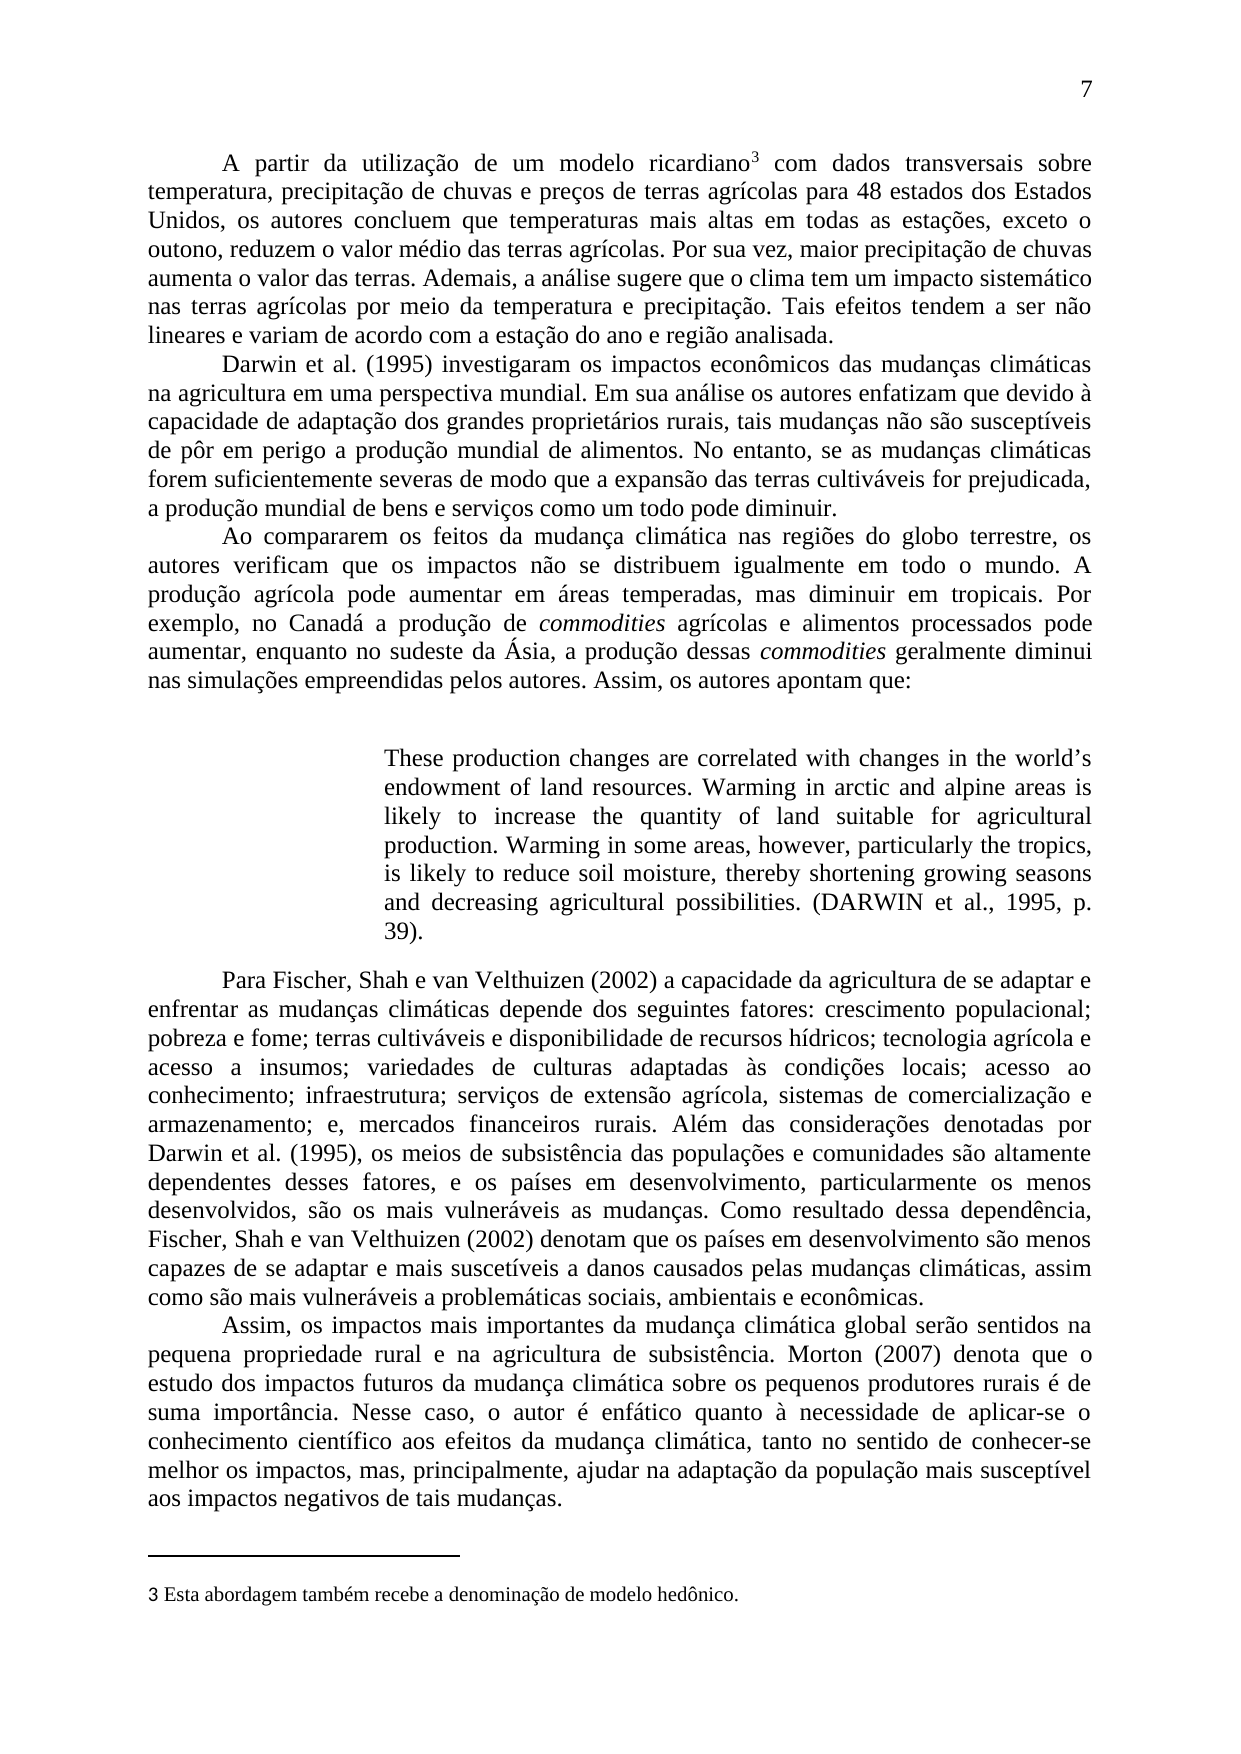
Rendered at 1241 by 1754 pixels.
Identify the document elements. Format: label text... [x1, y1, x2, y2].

text These production changes are correlated with changes in the world’s endowment of land resources. Warming in arctic and alpine areas is likely to increase the quantity of land suitable for agricultural production. Warming in some areas, however, particularly the tropics, is likely to reduce soil moisture, thereby shortening growing seasons and decreasing agricultural possibilities. (DARWIN et al., 1995, p. 39). [384, 743, 1092, 945]
text Darwin et al. (1995) investigaram os impactos econômicos das mudanças climáticas na agricultura em uma perspectiva mundial. Em sua análise os autores enfatizam que devido à capacidade de adaptação dos grandes proprietários rurais, tais mudanças não são susceptíveis de pôr em perigo a produção mundial de alimentos. No entanto, se as mudanças climáticas forem suficientemente severas de modo que a expansão das terras cultiváveis for prejudicada, a produção mundial de bens e serviços como um todo pode diminuir. [148, 349, 1092, 521]
text Para Fischer, Shah e van Velthuizen (2002) a capacidade da agricultura de se adaptar e enfrentar as mudanças climáticas depende dos seguintes fatores: crescimento populacional; pobreza e fome; terras cultiváveis e disponibilidade de recursos hídricos; tecnologia agrícola e acesso a insumos; variedades de culturas adaptadas às condições locais; acesso ao conhecimento; infraestrutura; serviços de extensão agrícola, sistemas de comercialização e armazenamento; e, mercados financeiros rurais. Além das considerações denotadas por Darwin et al. (1995), os meios de subsistência das populações e comunidades são altamente dependentes desses fatores, e os países em desenvolvimento, particularmente os menos desenvolvidos, são os mais vulneráveis as mudanças. Como resultado dessa dependência, Fischer, Shah e van Velthuizen (2002) denotam que os países em desenvolvimento são menos capazes de se adaptar e mais suscetíveis a danos causados pelas mudanças climáticas, assim como são mais vulneráveis a problemáticas sociais, ambientais e econômicas. [148, 966, 1092, 1311]
text Assim, os impactos mais importantes da mudança climática global serão sentidos na pequena propriedade rural e na agricultura de subsistência. Morton (2007) denota que o estudo dos impactos futuros da mudança climática sobre os pequenos produtores rurais é de suma importância. Nesse caso, o autor é enfático quanto à necessidade de aplicar-se o conhecimento científico aos efeitos da mudança climática, tanto no sentido de conhecer-se melhor os impactos, mas, principalmente, ajudar na adaptação da população mais susceptível aos impactos negativos de tais mudanças. [148, 1311, 1092, 1512]
text A partir da utilização de um modelo ricardiano com dados transversais sobre temperatura, precipitação de chuvas e preços de terras agrícolas para 48 estados dos Estados Unidos, os autores concluem que temperaturas mais altas em todas as estações, exceto o outono, reduzem o valor médio das terras agrícolas. Por sua vez, maior precipitação de chuvas aumenta o valor das terras. Ademais, a análise sugere que o clima tem um impacto sistemático nas terras agrícolas por meio da temperatura e precipitação. Tais efeitos tendem a ser não lineares e variam de acordo com a estação do ano e região analisada. [148, 148, 1092, 349]
text Esta abordagem também recebe a denominação de modelo hedônico. [148, 1581, 1092, 1606]
text Ao compararem os feitos da mudança climática nas regiões do globo terrestre, os autores verificam que os impactos não se distribuem igualmente em todo o mundo. A produção agrícola pode aumentar em áreas temperadas, mas diminuir em tropicais. Por exemplo, no Canadá a produção de commodities agrícolas e alimentos processados ​​pode aumentar, enquanto no sudeste da Ásia, a produção dessas commodities geralmente diminui nas simulações empreendidas pelos autores. Assim, os autores apontam que: [148, 521, 1092, 694]
